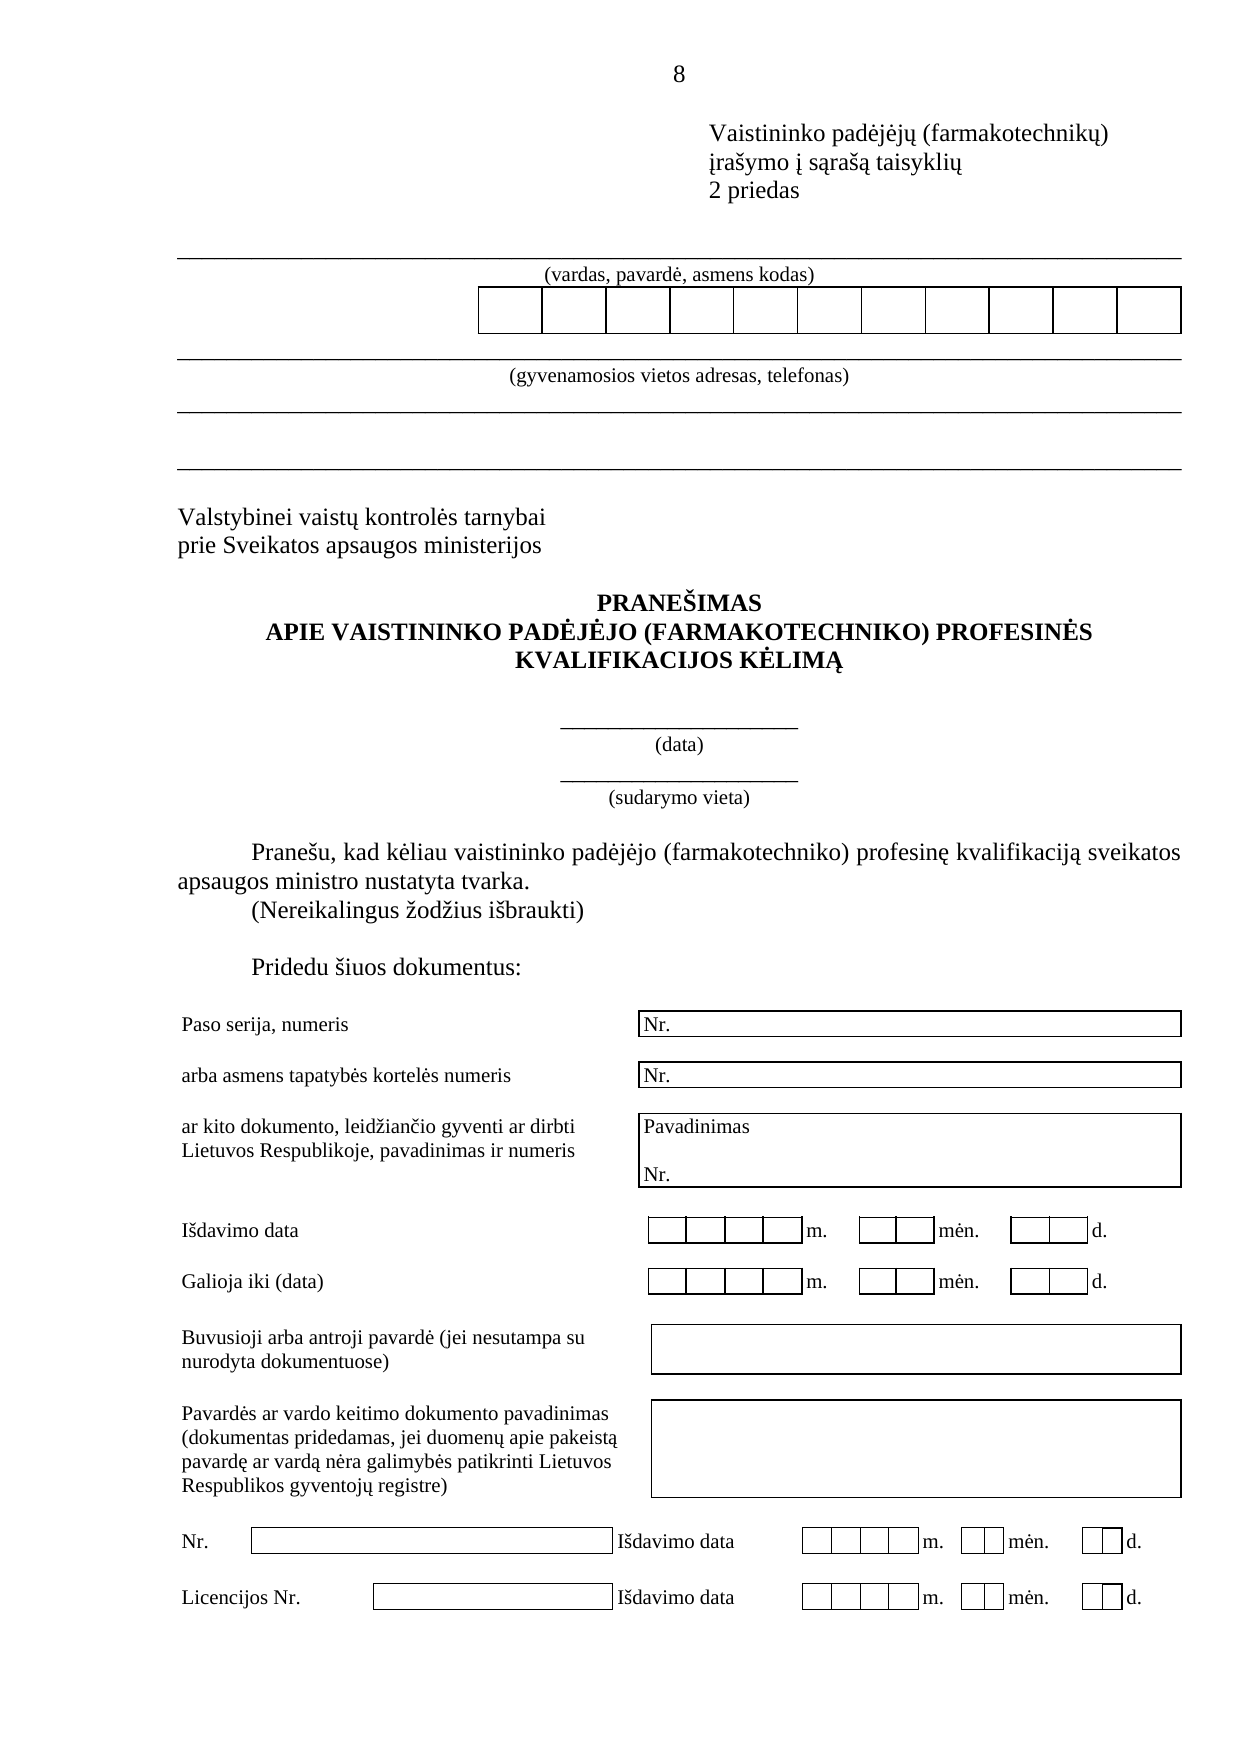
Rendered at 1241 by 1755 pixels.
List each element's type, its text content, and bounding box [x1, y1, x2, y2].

table_header [990, 288, 1052, 332]
table_header [252, 1528, 612, 1553]
table_header [649, 1218, 685, 1242]
table_header [832, 1584, 860, 1609]
table_header [862, 288, 925, 332]
table_header [803, 1584, 831, 1609]
table_cell [1050, 1269, 1087, 1293]
table_header [861, 1584, 888, 1609]
text (vardas, pavardė, asmens kodas) [177, 262, 1181, 286]
table_cell [177, 1373, 652, 1399]
text Pranešu, kad kėliau vaistininko padėjėjo (farmakotechniko) profesinę kvalifikaciją sveikatos apsaugos ministro nustatyta tvarka. [177, 837, 1181, 895]
table_header [926, 288, 988, 332]
table_cell [726, 1269, 762, 1293]
table_header [985, 1528, 1003, 1553]
text Pridedu šiuos dokumentus: [177, 952, 1181, 981]
table_cell [649, 1269, 685, 1293]
table_cell Pavadinimas Nr. [640, 1114, 1180, 1186]
table_header Nr. [640, 1012, 1180, 1036]
table_cell [687, 1269, 724, 1293]
table_cell [860, 1269, 895, 1293]
table_header [962, 1584, 984, 1609]
table_cell mėn. [935, 1268, 1010, 1293]
table_header d. [1123, 1527, 1181, 1553]
table_header [177, 286, 478, 332]
table_header [543, 288, 605, 332]
table_cell ar kito dokumento, leidžiančio gyventi ar dirbti Lietuvos Respublikoje, pavadinimas ir numeris [177, 1113, 638, 1186]
table_header [1050, 1218, 1087, 1242]
table_cell arba asmens tapatybės kortelės numeris [177, 1061, 638, 1087]
table_cell Galioja iki (data) [177, 1268, 648, 1293]
text Valstybinei vaistų kontrolės tarnybai [177, 502, 1181, 531]
table_header Licencijos Nr. [177, 1583, 373, 1609]
table_header [1118, 288, 1180, 332]
text prie Sveikatos apsaugos ministerijos [177, 531, 1181, 559]
table_header Išdavimo data [613, 1583, 802, 1609]
table_header [1012, 1218, 1049, 1242]
table_header [734, 288, 797, 332]
table_header [985, 1584, 1003, 1609]
table_cell [649, 1244, 802, 1268]
table_header m. [919, 1527, 961, 1553]
table_header m. [803, 1216, 859, 1242]
table_header [726, 1218, 762, 1242]
table_cell [802, 1242, 859, 1268]
table_cell Pavardės ar vardo keitimo dokumento pavadinimas (dokumentas pridedamas, jei duomenų apie pakeistą pavardę ar vardą nėra galimybės patikrinti Lietuvos Respublikos gyventojų registre) [177, 1399, 651, 1497]
table_header [652, 1325, 1180, 1373]
table_cell [934, 1242, 1011, 1268]
table_header [607, 288, 669, 332]
text įrašymo į sąrašą taisyklių [177, 147, 1181, 176]
table_header d. [1088, 1216, 1181, 1242]
table_cell [177, 1242, 648, 1268]
table_cell [652, 1401, 1180, 1497]
table_cell [1088, 1242, 1181, 1268]
table_header [889, 1584, 918, 1609]
table_header [832, 1528, 860, 1553]
table_header Paso serija, numeris [177, 1010, 638, 1036]
table_header [962, 1528, 984, 1553]
table_cell [764, 1269, 801, 1293]
table_header m. [919, 1583, 961, 1609]
table_cell [639, 1037, 1181, 1061]
table_header Buvusioji arba antroji pavardė (jei nesutampa su nurodyta dokumentuose) [177, 1324, 651, 1373]
table_header [1103, 1585, 1121, 1609]
table_header [798, 288, 861, 332]
table_cell [1011, 1244, 1087, 1268]
table_header [1083, 1584, 1102, 1609]
table_header [1103, 1529, 1121, 1553]
text PRANEŠIMAS [177, 588, 1181, 617]
table_header [764, 1218, 801, 1242]
table_header [479, 288, 541, 332]
table_header [671, 288, 733, 332]
table_header [374, 1584, 612, 1609]
table_cell [177, 1087, 639, 1112]
text APIE VAISTININKO PADĖJĖJO (FARMAKOTECHNIKO) PROFESINĖS KVALIFIKACIJOS KĖLIMĄ [177, 617, 1181, 674]
table_header Nr. [177, 1527, 251, 1553]
table_cell Nr. [640, 1063, 1180, 1087]
table_header [1054, 288, 1116, 332]
text (sudarymo vieta) [177, 784, 1181, 809]
table_header mėn. [1004, 1583, 1082, 1609]
table_header mėn. [1004, 1527, 1082, 1553]
table_cell [897, 1269, 933, 1293]
table_cell [652, 1375, 1181, 1399]
table_header Išdavimo data [177, 1216, 648, 1242]
table_header [889, 1528, 918, 1553]
text Vaistininko padėjėjų (farmakotechnikų) [709, 118, 1181, 147]
table_cell [639, 1088, 1181, 1112]
table_header d. [1123, 1583, 1181, 1609]
table_header Išdavimo data [613, 1527, 802, 1553]
text (data) [177, 732, 1181, 756]
table_cell [1012, 1269, 1049, 1293]
table_header [897, 1218, 933, 1242]
table_cell d. [1088, 1268, 1181, 1293]
text (Nereikalingus žodžius išbraukti) [177, 895, 1181, 924]
table_header [1083, 1528, 1102, 1553]
text (gyvenamosios vietos adresas, telefonas) [177, 363, 1181, 387]
table_header [860, 1218, 895, 1242]
table_header [803, 1528, 831, 1553]
table_header mėn. [935, 1216, 1010, 1242]
table_cell [177, 1036, 639, 1061]
table_header [687, 1218, 724, 1242]
table_header [861, 1528, 888, 1553]
text 2 priedas [177, 176, 1181, 204]
table_cell [860, 1244, 934, 1268]
table_cell m. [803, 1268, 859, 1293]
